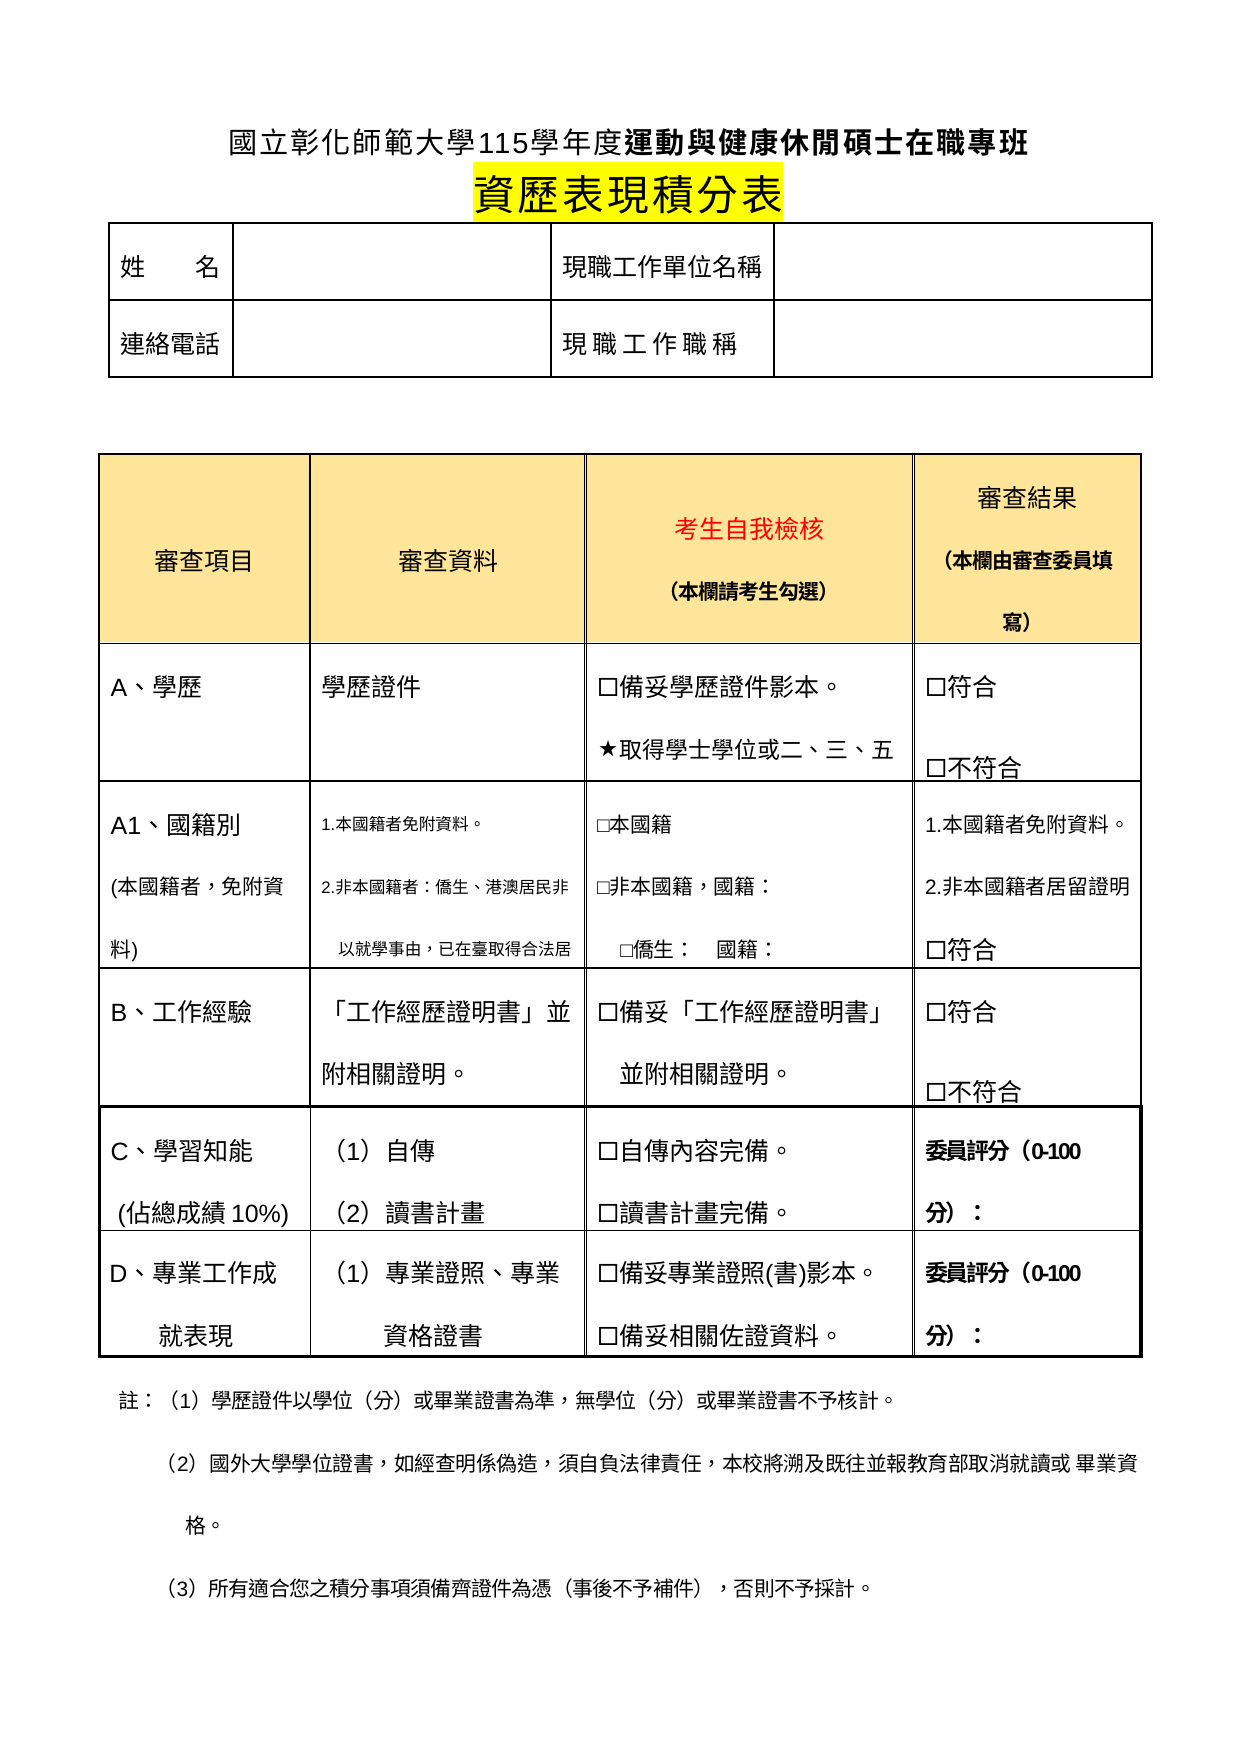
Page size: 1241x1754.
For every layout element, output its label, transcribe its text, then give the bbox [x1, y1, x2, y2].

text （3）所有適合您之積分事項須備齊證件為憑（事後不予補件），否則不予採計。 [156, 1545, 1138, 1608]
table_header 現職工作單位名稱 [552, 224, 773, 299]
table_cell 委員評分（0-100分）： [915, 1108, 1139, 1229]
table_cell [775, 301, 1151, 376]
table_header 審查項目 [100, 455, 309, 642]
table_cell 符合 不符合 [915, 969, 1140, 1104]
table_header [775, 224, 1151, 299]
table_cell □本國籍 □非本國籍，國籍： □僑生： 國籍： □港澳生 [587, 782, 912, 967]
table_cell C、學習知能 (佔總成績10%) [101, 1108, 310, 1229]
text （2）國外大學學位證書，如經查明係偽造，須自負法律責任，本校將溯及既往並報教育部取消就讀或畢業資格。 [156, 1420, 1138, 1545]
text 註：（1）學歷證件以學位（分）或畢業證書為準，無學位（分）或畢業證書不予核計。 [118, 1358, 1138, 1420]
table_cell 備妥專業證照(書)影本。 備妥相關佐證資料。 [587, 1231, 912, 1354]
table_cell 自傳內容完備。 讀書計畫完備。 [587, 1108, 912, 1229]
table_cell 連絡電話 [110, 301, 232, 376]
table_cell D、專業工作成就表現 (佔總成績10%) [101, 1231, 310, 1354]
table_cell （1）自傳 （2）讀書計畫 [311, 1108, 584, 1229]
table_header [234, 224, 550, 299]
text 資歷表現積分表 [24, 162, 1232, 222]
text 國立彰化師範大學115學年度運動與健康休閒碩士在職專班 [24, 119, 1232, 162]
table_cell （1）專業證照、專業資格證書 （2）其他特殊表現 [311, 1231, 584, 1354]
table_header 考生自我檢核 （本欄請考生勾選） [587, 455, 912, 642]
table_cell 1.本國籍者免附資料。 2.非本國籍者居留證明 符合 不符合 [915, 782, 1140, 967]
table_cell 符合 不符合 [915, 644, 1140, 780]
table_cell 1.本國籍者免附資料。 2.非本國籍者：僑生、港澳居民非以就學事由，已在臺取得合法居留身分者及外國學生在臺已具有合法居留身分者，始可報考本碩士班，請檢附居留證明。外國考生在臺已具有合法居留身分者，始可報考。 [311, 782, 584, 967]
table_header 審查結果 （本欄由審查委員填寫） [915, 455, 1140, 642]
table_cell A1、國籍別 (本國籍者，免附資料) [100, 782, 309, 967]
table_cell 備妥「工作經歷證明書」並附相關證明。 [587, 969, 912, 1104]
table_cell 委員評分（0-100分）： [915, 1231, 1139, 1354]
table_header 姓 名 [110, 224, 232, 299]
table_cell 「工作經歷證明書」並附相關證明。 [311, 969, 584, 1104]
table_cell A、學歷 [100, 644, 309, 780]
table_cell [234, 301, 550, 376]
table_cell 備妥學歷證件影本。 取得學士學位或二、三、五專畢業日期： 年 月 日 [587, 644, 912, 780]
table_header 審查資料 [311, 455, 584, 642]
table_cell 現職工作職稱 [552, 301, 773, 376]
table_cell 學歷證件 [311, 644, 584, 780]
table_cell B、工作經驗 [100, 969, 309, 1104]
